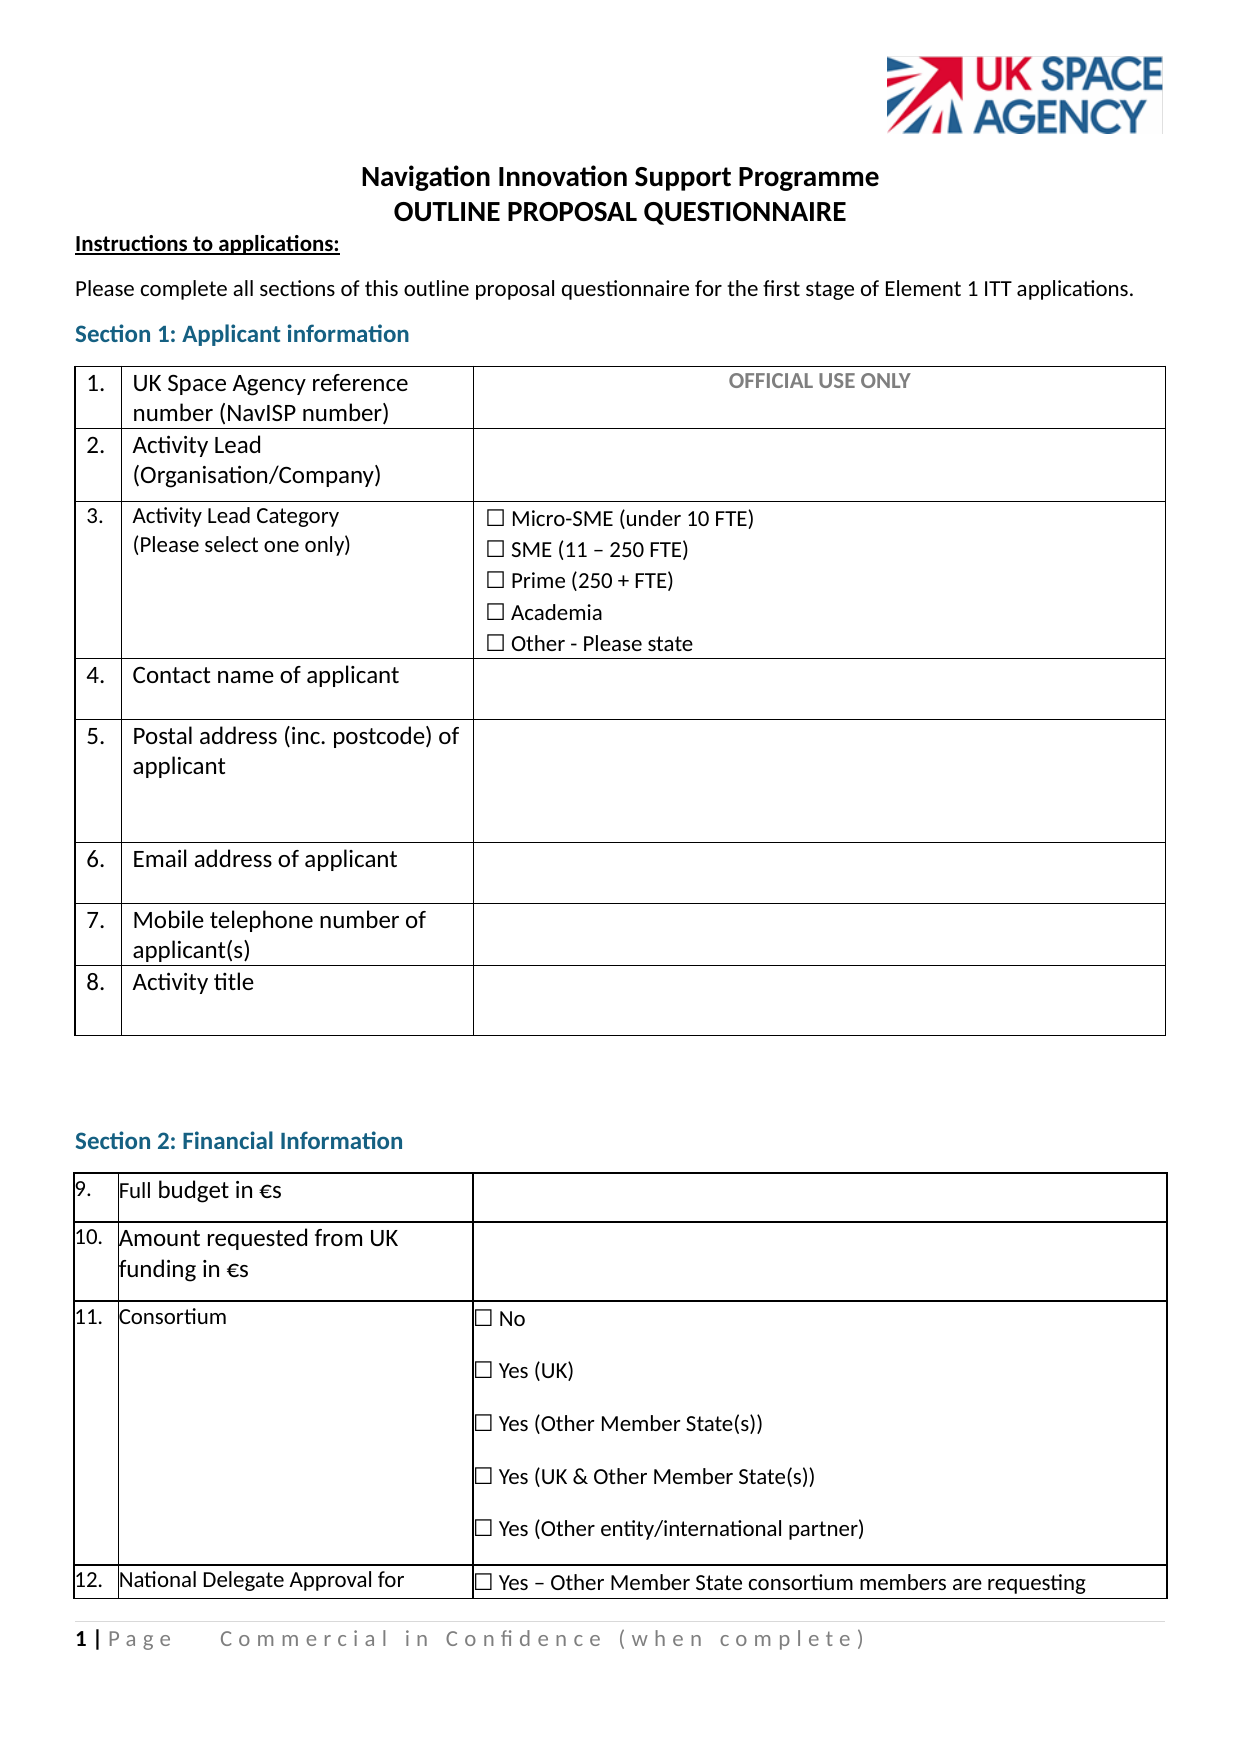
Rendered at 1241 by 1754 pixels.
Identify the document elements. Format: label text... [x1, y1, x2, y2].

table_cell ☐ Micro-SME (under 10 FTE) ☐ SME (11 – 250 FTE) ☐ Prime (250 + FTE) ☐ Academia ☐ Other - Please state [474, 502, 1165, 658]
table_cell [474, 843, 1165, 903]
table_cell Postal address (inc. postcode) of applicant [122, 720, 473, 842]
table_cell [474, 659, 1165, 719]
table_cell [474, 429, 1165, 501]
table_cell Activity title [122, 966, 473, 1034]
table_cell [76, 843, 121, 903]
table_cell Activity Lead (Organisation/Company) [122, 429, 473, 501]
table_cell National Delegate Approval for [119, 1566, 472, 1597]
table_cell [75, 1302, 118, 1564]
table_cell [75, 1566, 118, 1597]
table_header [75, 1174, 118, 1221]
table_cell [75, 1223, 118, 1300]
table_header Full budget in €s [119, 1174, 472, 1221]
subtitle Section 2: Financial Information [75, 1125, 1165, 1156]
table_cell Activity Lead Category (Please select one only) [122, 502, 473, 658]
table_cell [76, 720, 121, 842]
table_cell [474, 966, 1165, 1034]
table_cell [76, 659, 121, 719]
table_cell ☐ No ☐ Yes (UK) ☐ Yes (Other Member State(s)) ☐ Yes (UK & Other Member State(s)) ☐ Yes (Other entity/international partner) [474, 1302, 1166, 1564]
table_cell Consortium [119, 1302, 472, 1564]
table_header [474, 1174, 1166, 1221]
table_cell Amount requested from UK funding in €s [119, 1223, 472, 1300]
table_cell [76, 904, 121, 965]
table_header OFFICIAL USE ONLY [474, 367, 1165, 428]
subtitle Section 1: Applicant information [75, 318, 1165, 349]
table_cell [474, 1223, 1166, 1300]
text Please complete all sections of this outline proposal questionnaire for the first stage of Element 1 ITT applications. [75, 274, 1165, 302]
table_cell Mobile telephone number of applicant(s) [122, 904, 473, 965]
table_cell [474, 720, 1165, 842]
table_cell ☐ Yes – Other Member State consortium members are requesting [474, 1566, 1166, 1597]
text Instructions to applications: [75, 229, 1165, 257]
table_cell [76, 429, 121, 501]
table_cell Contact name of applicant [122, 659, 473, 719]
table_cell [474, 904, 1165, 965]
table_cell Email address of applicant [122, 843, 473, 903]
table_header [76, 367, 121, 428]
table_cell [76, 966, 121, 1034]
table_header UK Space Agency reference number (NavISP number) [122, 367, 473, 428]
table_cell [76, 502, 121, 658]
